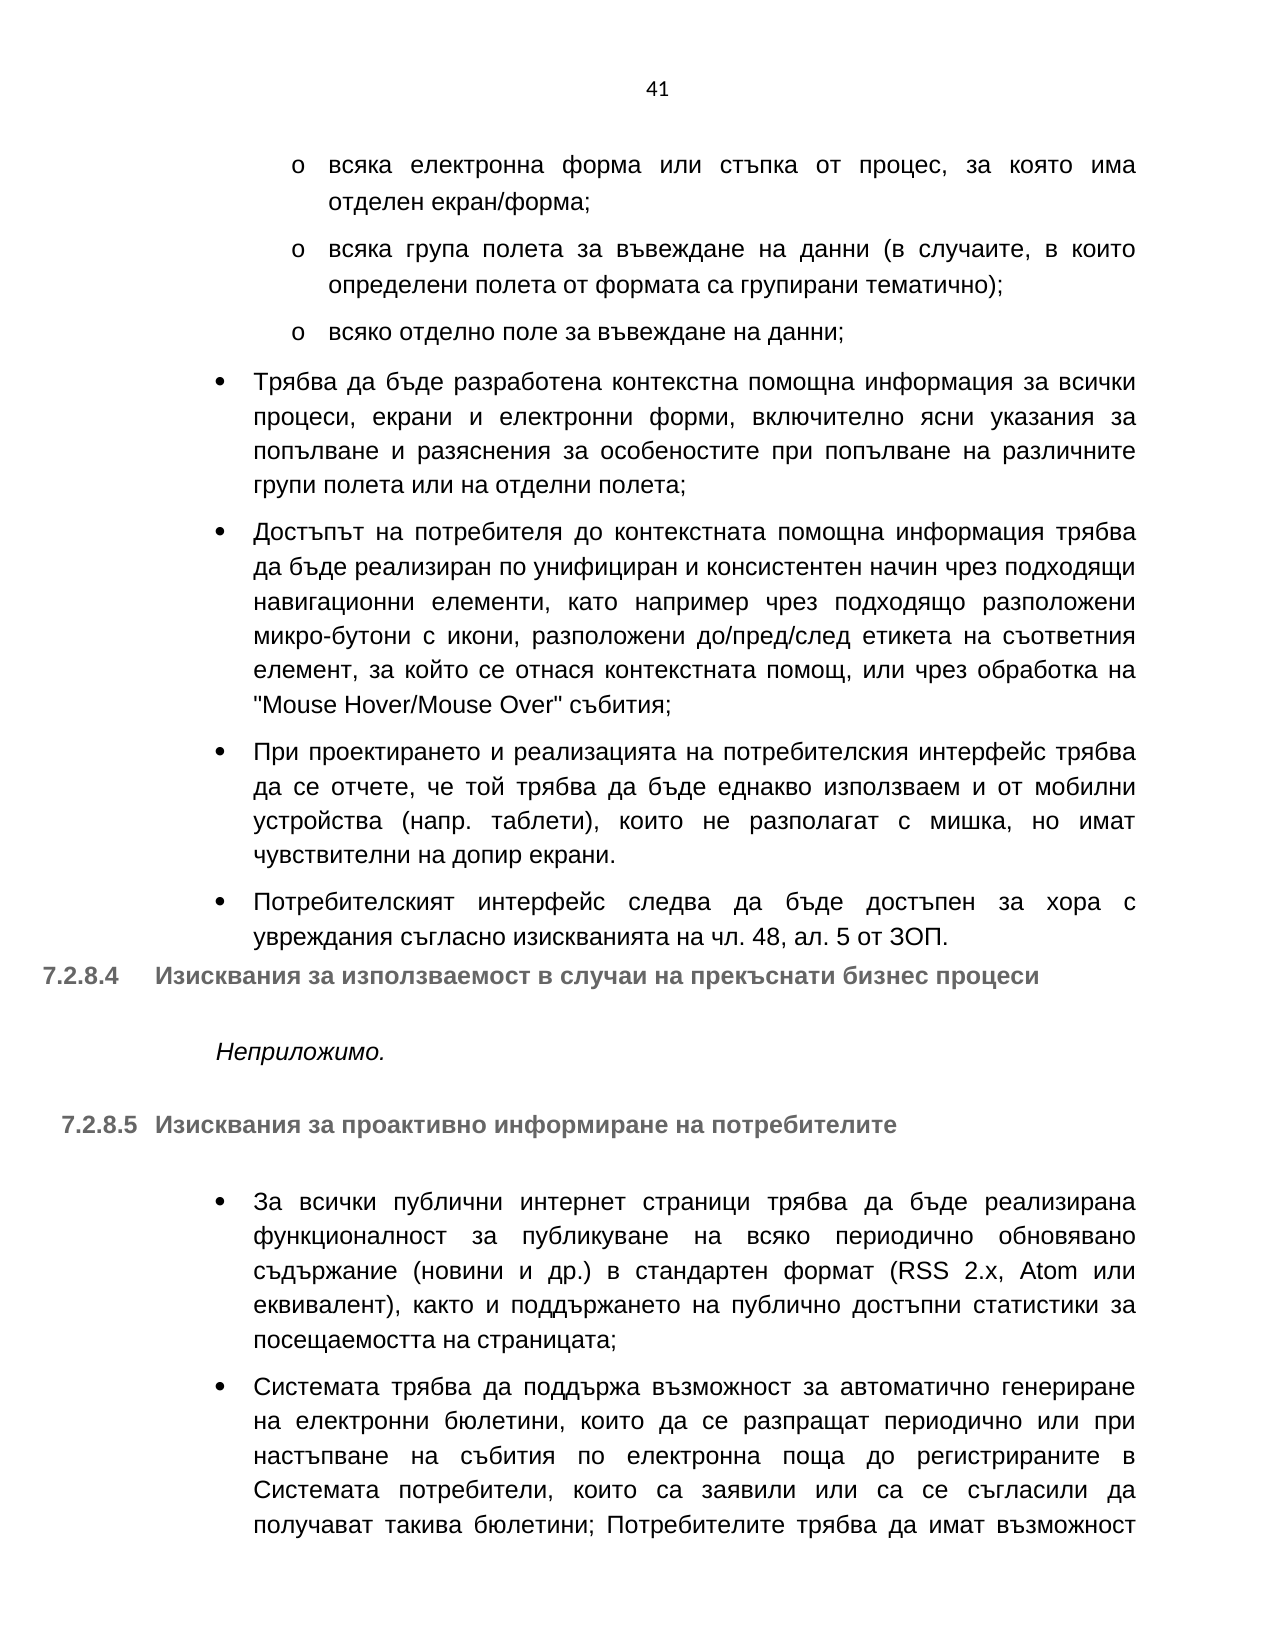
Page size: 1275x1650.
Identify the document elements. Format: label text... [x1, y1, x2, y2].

list Потребителският интерфейс следва да бъде достъпен за хора с увреждания съгласно изискванията на чл. 48, ал. 5 от ЗОП. [216, 887, 1137, 951]
subtitle Изисквания за използваемост в случаи на прекъснати бизнес процеси [42, 961, 1137, 989]
list При проектирането и реализацията на потребителския интерфейс трябва да се отчете, че той трябва да бъде еднакво използваем и от мобилни устройства (напр. таблети), които не разполагат с мишка, но имат чувствителни на допир екрани. [216, 737, 1137, 869]
list всяка електронна форма или стъпка от процес, за която има отделен екран/форма; [291, 150, 1137, 215]
list Трябва да бъде разработена контекстна помощна информация за всички процеси, екрани и електронни форми, включително ясни указания за попълване и разяснения за особеностите при попълване на различните групи полета или на отделни полета; [216, 367, 1137, 499]
list всяко отделно поле за въвеждане на данни; [291, 317, 1137, 348]
list Неприложимо. [216, 1037, 1137, 1066]
list Системата трябва да поддържа възможност за автоматично генериране на електронни бюлетини, които да се разпращат периодично или при настъпване на събития по електронна поща до регистрираните в Системата потребители, които са заявили или са се съгласили да получават такива бюлетини; Потребителите трябва да имат възможност [216, 1372, 1137, 1538]
list всяка група полета за въвеждане на данни (в случаите, в които определени полета от формата са групирани тематично); [291, 234, 1137, 299]
subtitle Изисквания за проактивно информиране на потребителите [61, 1111, 1137, 1139]
list За всички публични интернет страници трябва да бъде реализирана функционалност за публикуване на всяко периодично обновявано съдържание (новини и др.) в стандартен формат (RSS 2.х, Atom или еквивалент), както и поддържането на публично достъпни статистики за посещаемостта на страницата; [216, 1187, 1137, 1353]
list Достъпът на потребителя до контекстната помощна информация трябва да бъде реализиран по унифициран и консистентен начин чрез подходящи навигационни елементи, като например чрез подходящо разположени микро-бутони с икони, разположени до/пред/след етикета на съответния елемент, за който се отнася контекстната помощ, или чрез обработка на "Mouse Hover/Mouse Over" събития; [216, 517, 1137, 719]
